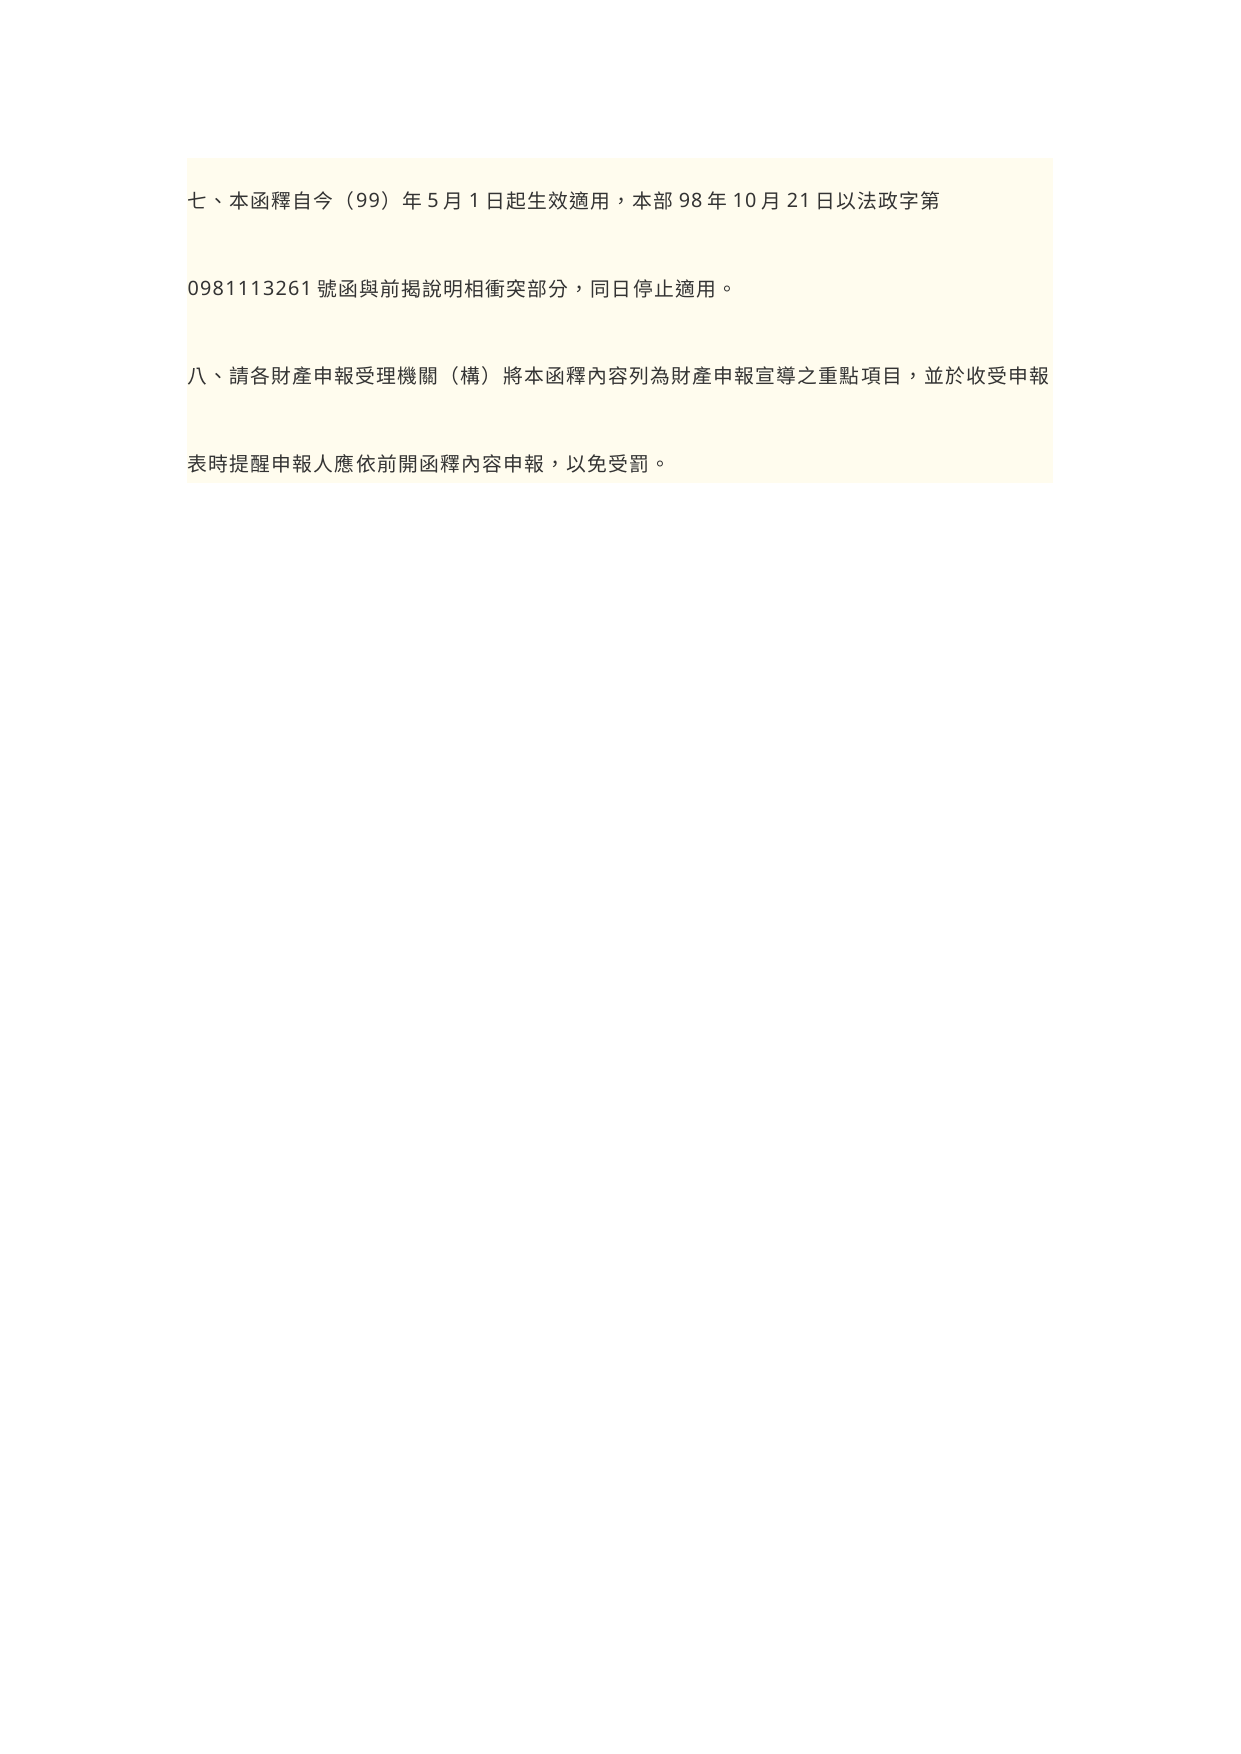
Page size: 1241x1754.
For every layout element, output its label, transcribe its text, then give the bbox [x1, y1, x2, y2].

text 主旨：有關公職人員財產申報法（下稱本法）申報項目「保險」之定性與應如何申報疑義乙案，請 查照。 說明： 一、本部為研議保險應否列入財產申報標的，前於98年5月8日召開研商會議，決議認投資型保險契約因具備一定經濟價值，應列入財產申報項目。嗣經本部、監察院及行政院金融監督管理委員會共同研議相關申報方式後，於98年10月21日以法政字第0981113261號函釋，認定具有「持續繳款，一次或多次領回」之儲蓄型壽險、投資型壽險或年金型保險之財產類型，因有可領回之儲蓄、投資性質，亦屬本法所稱「其他具有相當價值之財產」。申報人本人、配偶及未成年子女，如具有「要保人」之身分時（不論被保險人、受益人是否為申報人本人、配偶或未成年子女），以要保人迄申報日累積已交保險費為標準，每項（件）達20萬元即應申報。至如醫療險、意外險，僅係以「填補損害」為目的，不屬「持續繳款，一次或多次領回」性質之財產，自毋庸申報，並自98年11月1日起正式適用迄今。 二、惟前（98）年度定期申報後，全國申報義務人及受理申報機關（構）對於保險申報之內容及方式迭生爭議，本部為檢討保險申報之妥適性，遂於99年1月18日以政財字第0991100485號函請各受理申報機關（構）提供申報義務人於申報時及受理申報機關（構）於受理後查核中所遇疑問及窒礙難行之處，相關回覆意見龐雜，顯見此爭議亟待解決。 三、為兼顧財產申報之立法目的及申報義務人之便利性，並配合現行財產申報表格及本部所建置全國公職人員財產網路申報系統之設計欄位，認應申報之保險種類仍限於保險契約內容係「儲蓄型壽險」、「投資型壽險」及「年金型保險」等3類，不包括人壽（死亡）保險、醫療險、意外險，若同一保險契約之主約及附約含括前開險種，非屬儲蓄型壽險、投資型壽險及年金型保險等類別之保險，得毋庸併予申報，然為求便利亦可合併申報。 四、具有強制性、補助性、低保費、法定平等、團體投保等特性之社會保險，因含公益性質，屬其範疇之勞工保險、公務人員保險、軍人保險、公務人員眷屬疾病保險、學生團體保險及農民健康保險等相類似之保險類型，亦無申報之必要，方為合理。 五、保險商品與公職人員財產申報表填表說明貳、個別事項第17點所定「可轉讓且具交易價值之權利或財物」之要件有間，實不宜於申報表中之「珠寶、古董及其他具有相當價值之財產欄」申報，避免遭受質疑，應考量保險之特殊性，及綜合型保險其保費切割計算不易，以在申報表「備註欄」內，敘明要保人、保險公司、保險契約名稱、保險期間、保險費繳付方式及金額即可。 六、至遭多方質疑之儲蓄型壽險、投資型壽險及年金型保險如何明確界定之問題，爰參考行政院金融監督管理委員會所提建議，基於儲蓄型壽險之保單態樣不易由商品名稱直接判斷，故以其必然含有生存保險金之特性加以判定為妥；投資型壽險及年金保險，則依該會訂定之「人身保險商品審查應注意事項」第2點對於該等保險定有命名方式之規定，分別定義如下，以利遵循： (一)儲蓄型壽險，係指滿期保險金、生存（還本）保險金、繳費期滿生存保險金、祝壽保險金、教育保險金、立業保險金、養老保險金等商品內容含有生存保險金特性之保險契約。 (二)投資型壽險，係指商品名稱含有變額壽險、變額萬能壽險、投資型保險、投資連（鏈）結型保險等文字之保險契約。 (三)年金保險，係指即期年金保險、遞延年金保險、利率變動型年金保險、勞退企業年金保險、勞退個人年金保險等商品名稱含有年金保險等文字之保險契約。 七、本函釋自今（99）年5月1日起生效適用，本部98年10月21日以法政字第0981113261號函與前揭說明相衝突部分，同日停止適用。 八、請各財產申報受理機關（構）將本函釋內容列為財產申報宣導之重點項目，並於收受申報表時提醒申報人應依前開函釋內容申報，以免受罰。 [187, 158, 1053, 483]
